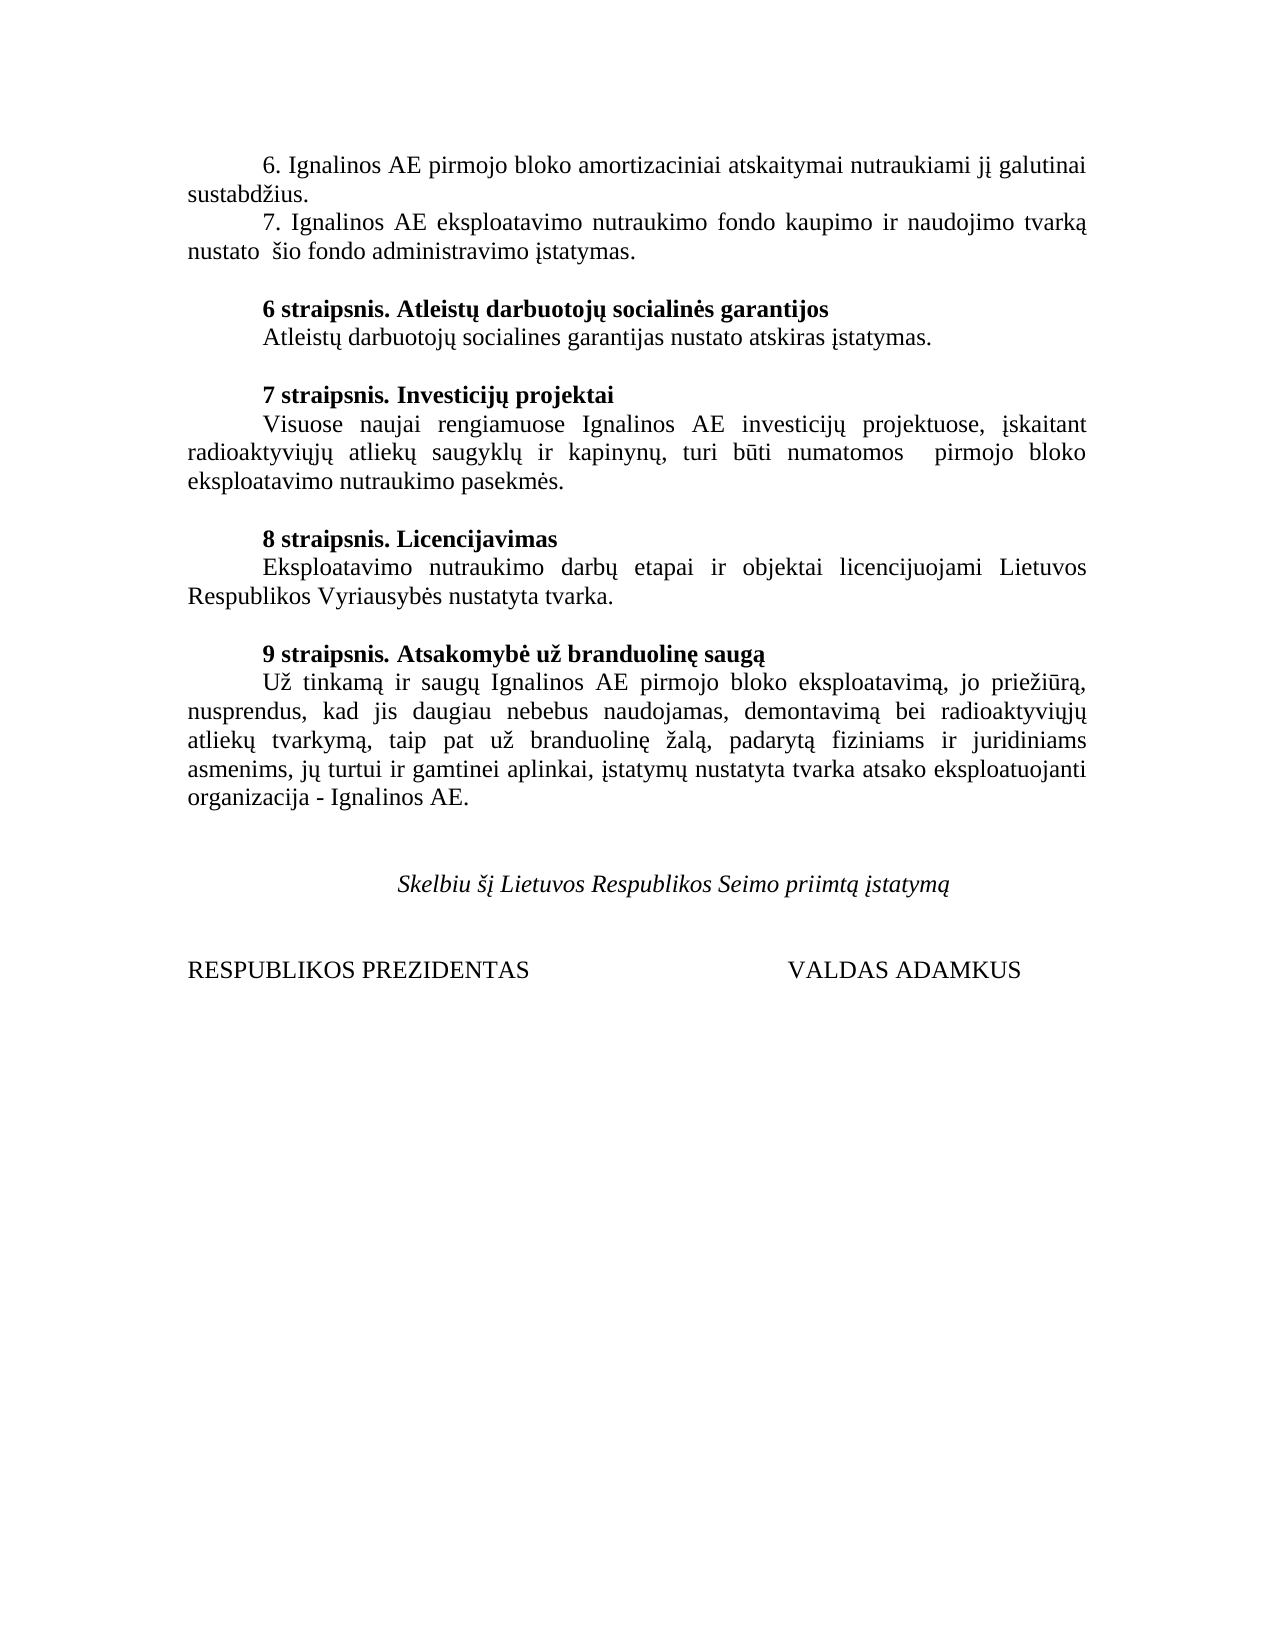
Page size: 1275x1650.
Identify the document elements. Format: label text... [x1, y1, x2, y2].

text 6 straipsnis. Atleistų darbuotojų socialinės garantijos [187, 294, 1087, 322]
text Visuose naujai rengiamuose Ignalinos AE investicijų projektuose, įskaitant radioaktyviųjų atliekų saugyklų ir kapinynų, turi būti numatomos pirmojo bloko eksploatavimo nutraukimo pasekmės. [187, 409, 1087, 495]
text 9 straipsnis. Atsakomybė už branduolinę saugą [187, 639, 1087, 667]
text 7. Ignalinos AE eksploatavimo nutraukimo fondo kaupimo ir naudojimo tvarką nustato šio fondo administravimo įstatymas. [187, 207, 1087, 265]
text Už tinkamą ir saugų Ignalinos AE pirmojo bloko eksploatavimą, jo priežiūrą, nusprendus, kad jis daugiau nebebus naudojamas, demontavimą bei radioaktyviųjų atliekų tvarkymą, taip pat už branduolinę žalą, padarytą fiziniams ir juridiniams asmenims, jų turtui ir gamtinei aplinkai, įstatymų nustatyta tvarka atsako eksploatuojanti organizacija - Ignalinos AE. [187, 667, 1087, 811]
text 6. Ignalinos AE pirmojo bloko amortizaciniai atskaitymai nutraukiami jį galutinai sustabdžius. [187, 150, 1087, 207]
text 7 straipsnis. Investicijų projektai [187, 380, 1087, 409]
text RESPUBLIKOS PREZIDENTAS VALDAS ADAMKUS [187, 955, 1087, 984]
text Atleistų darbuotojų socialines garantijas nustato atskiras įstatymas. [187, 322, 1087, 351]
text 8 straipsnis. Licencijavimas [187, 524, 1087, 552]
text Eksploatavimo nutraukimo darbų etapai ir objektai licencijuojami Lietuvos Respublikos Vyriausybės nustatyta tvarka. [187, 552, 1087, 610]
text Skelbiu šį Lietuvos Respublikos Seimo priimtą įstatymą [187, 869, 1087, 897]
